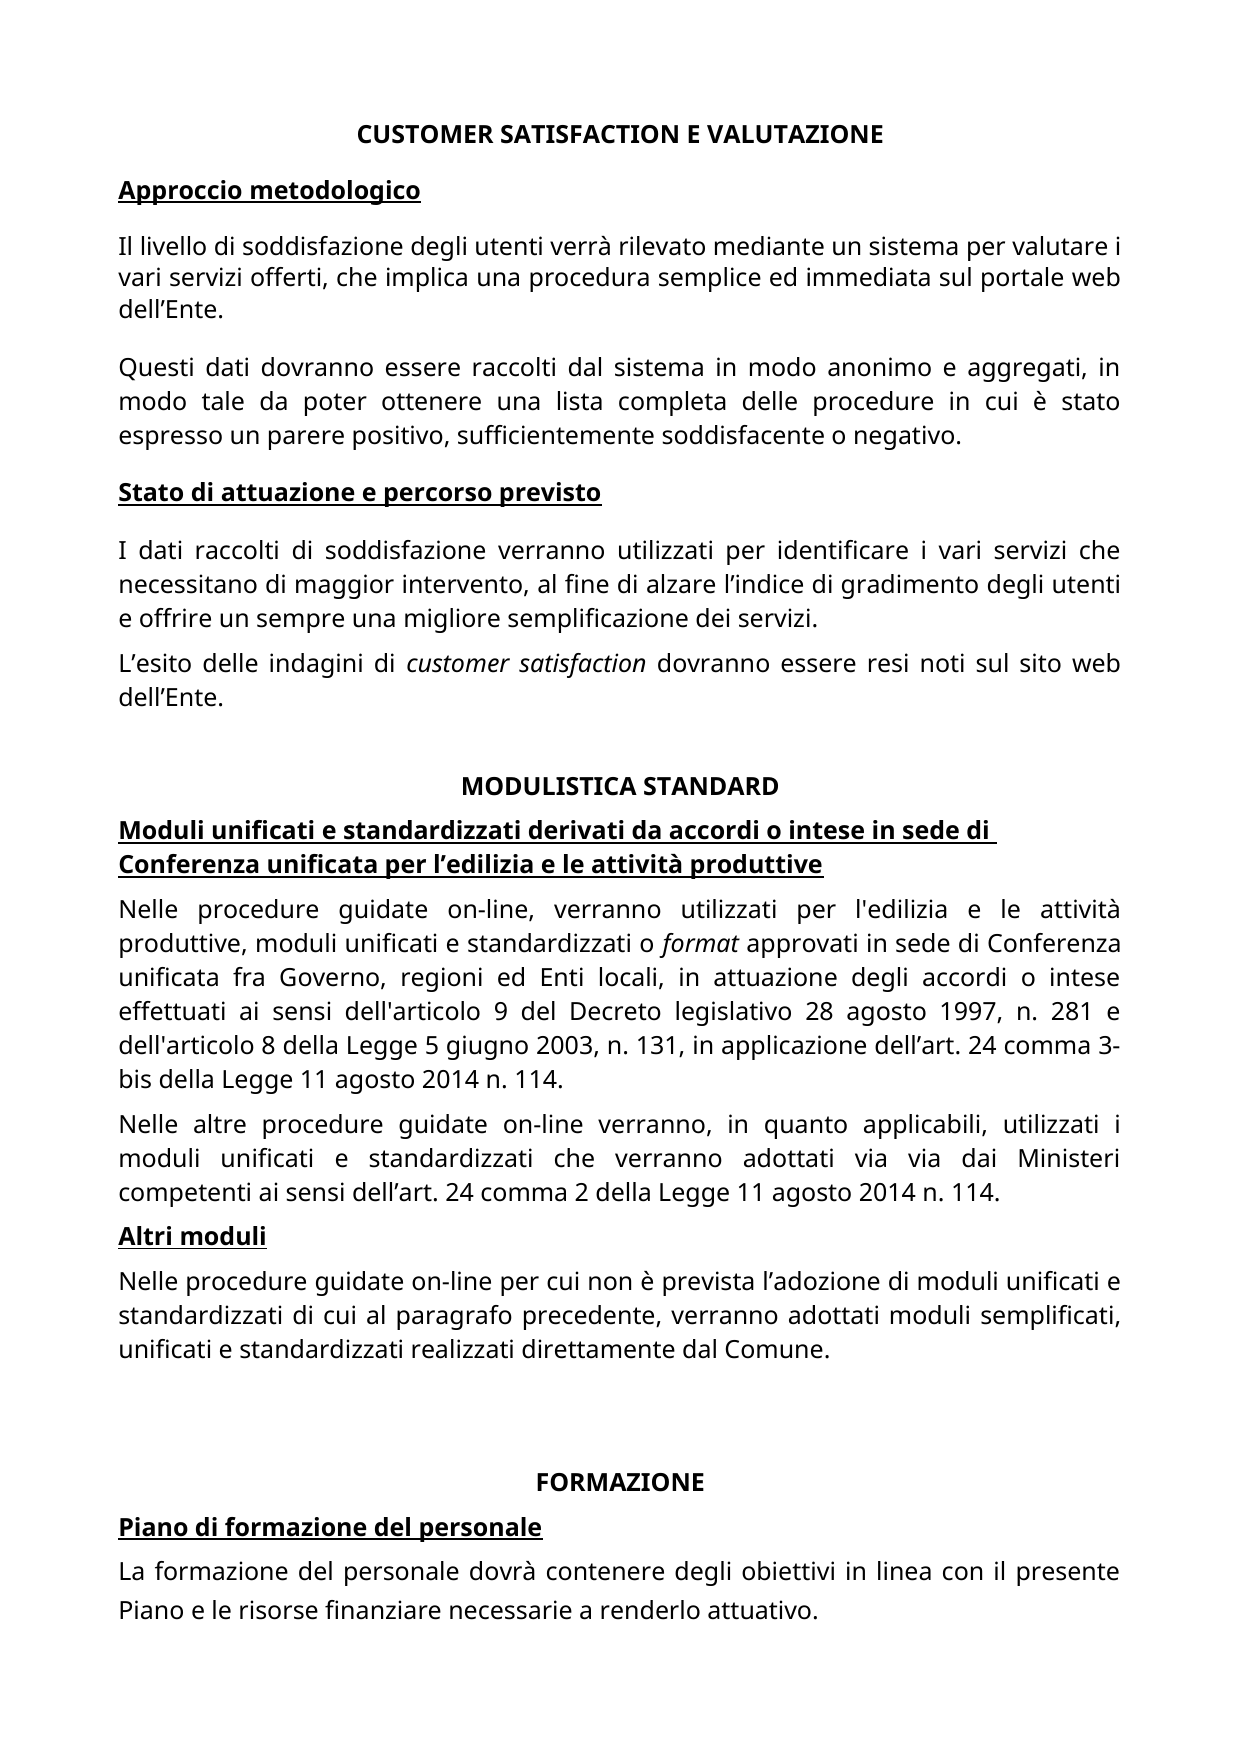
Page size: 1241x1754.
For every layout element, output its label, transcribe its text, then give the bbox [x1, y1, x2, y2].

text Nelle altre procedure guidate on-line verranno, in quanto applicabili, utilizzati i moduli unificati e standardizzati che verranno adottati via via dai Ministeri competenti ai sensi dell’art. 24 comma 2 della Legge 11 agosto 2014 n. 114. [118, 1106, 1122, 1208]
text CUSTOMER SATISFACTION E VALUTAZIONE [118, 118, 1122, 149]
text Questi dati dovranno essere raccolti dal sistema in modo anonimo e aggregati, in modo tale da poter ottenere una lista completa delle procedure in cui è stato espresso un parere positivo, sufficientemente soddisfacente o negativo. [118, 349, 1122, 452]
text Nelle procedure guidate on-line, verranno utilizzati per l'edilizia e le attività produttive, moduli unificati e standardizzati o format approvati in sede di Conferenza unificata fra Governo, regioni ed Enti locali, in attuazione degli accordi o intese effettuati ai sensi dell'articolo 9 del Decreto legislativo 28 agosto 1997, n. 281 e dell'articolo 8 della Legge 5 giugno 2003, n. 131, in applicazione dell’art. 24 comma 3-bis della Legge 11 agosto 2014 n. 114. [118, 891, 1122, 1096]
text L’esito delle indagini di customer satisfaction dovranno essere resi noti sul sito web dell’Ente. [118, 645, 1122, 713]
text Stato di attuazione e percorso previsto [118, 477, 1122, 508]
text MODULISTICA STANDARD [118, 768, 1122, 802]
text Nelle procedure guidate on-line per cui non è prevista l’adozione di moduli unificati e standardizzati di cui al paragrafo precedente, verranno adottati moduli semplificati, unificati e standardizzati realizzati direttamente dal Comune. [118, 1263, 1122, 1366]
text Approccio metodologico [118, 174, 1122, 206]
text Piano di formazione del personale [118, 1509, 1122, 1543]
text I dati raccolti di soddisfazione verranno utilizzati per identificare i vari servizi che necessitano di maggior intervento, al fine di alzare l’indice di gradimento degli utenti e offrire un sempre una migliore semplificazione dei servizi. [118, 533, 1122, 635]
text Moduli unificati e standardizzati derivati da accordi o intese in sede di Conferenza unificata per l’edilizia e le attività produttive [118, 813, 1122, 881]
text Altri moduli [118, 1219, 1122, 1253]
text FORMAZIONE [118, 1465, 1122, 1499]
text La formazione del personale dovrà contenere degli obiettivi in linea con il presente Piano e le risorse finanziare necessarie a renderlo attuativo. [118, 1554, 1122, 1627]
text Il livello di soddisfazione degli utenti verrà rilevato mediante un sistema per valutare i vari servizi offerti, che implica una procedura semplice ed immediata sul portale web dell’Ente. [118, 231, 1122, 324]
